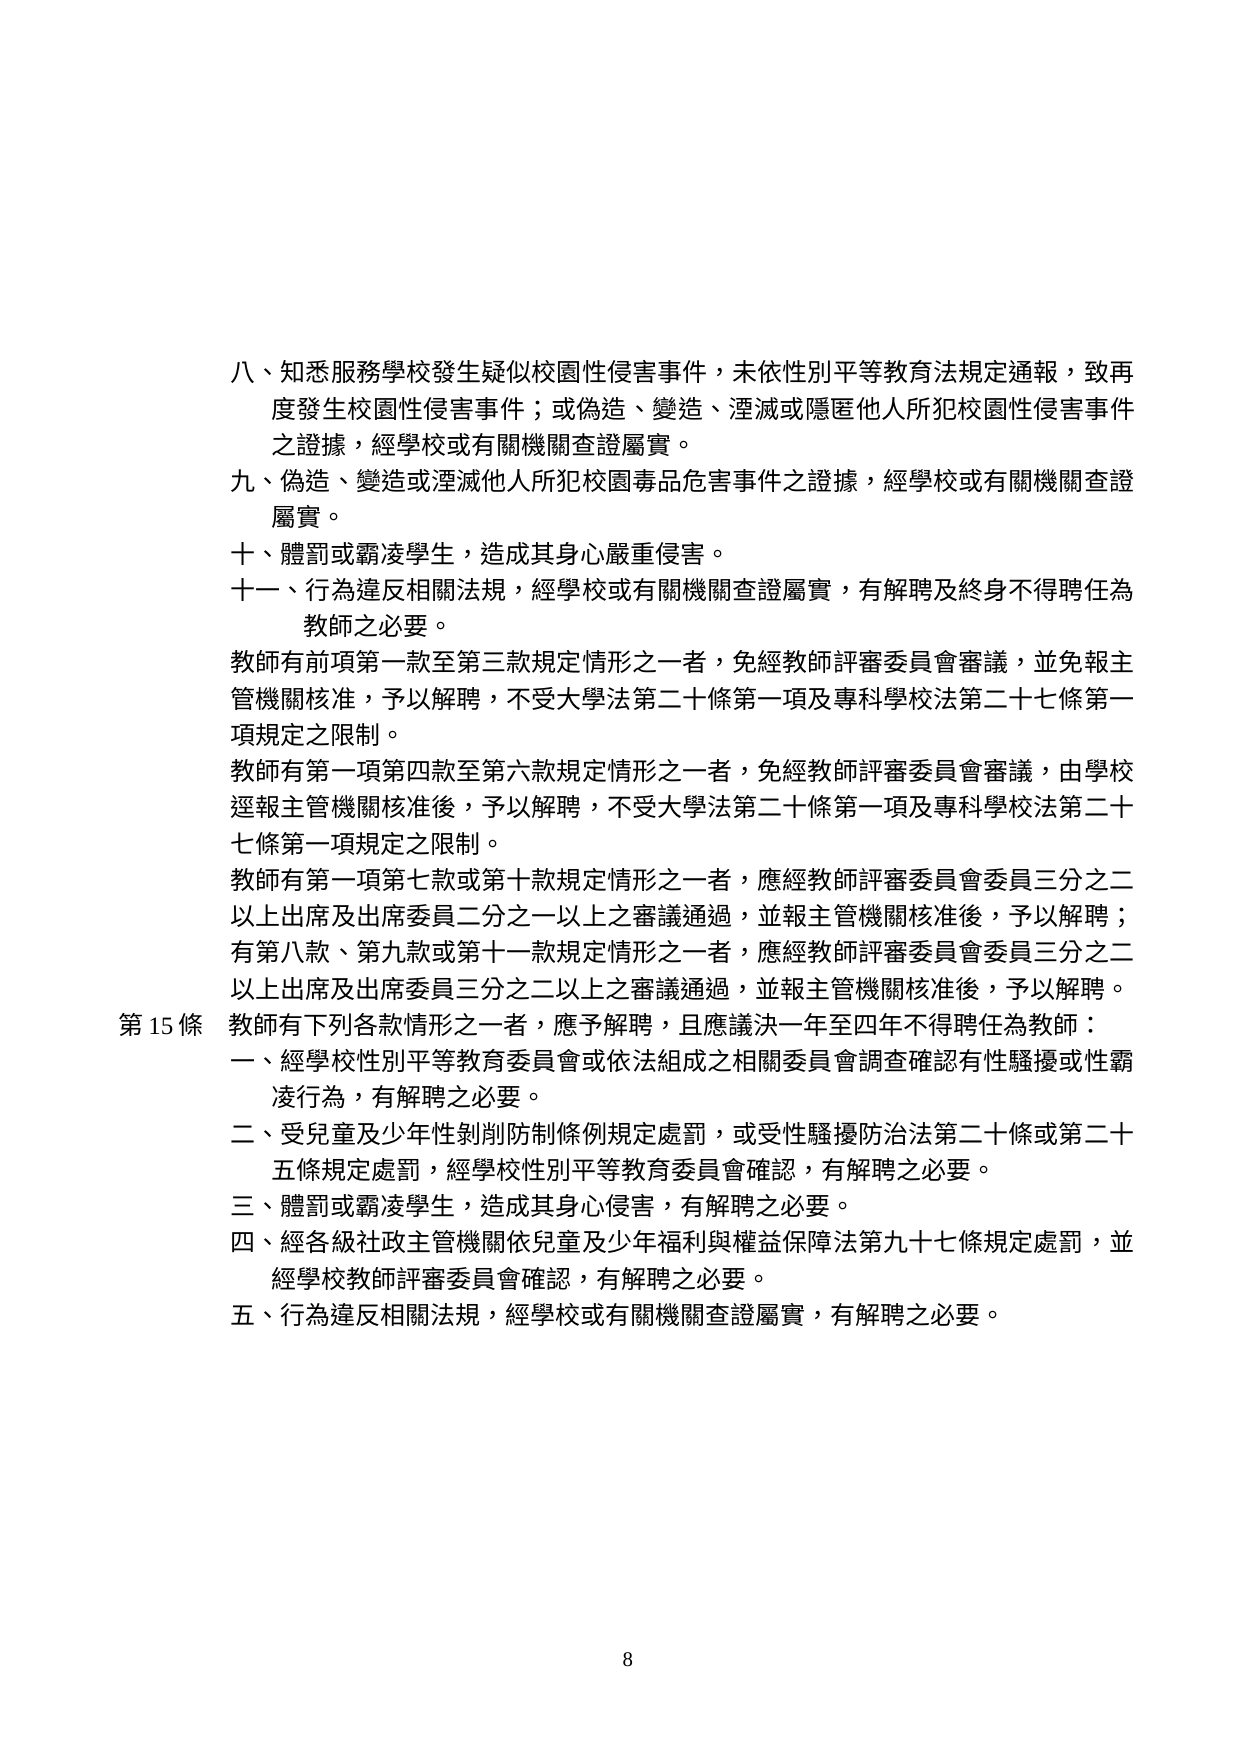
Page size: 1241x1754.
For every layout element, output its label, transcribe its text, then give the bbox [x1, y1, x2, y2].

text 教師有前項第一款至第三款規定情形之一者，免經教師評審委員會審議，並免報主管機關核准，予以解聘，不受大學法第二十條第一項及專科學校法第二十七條第一項規定之限制。 [230, 643, 1137, 752]
text 十一、行為違反相關法規，經學校或有關機關查證屬實，有解聘及終身不得聘任為教師之必要。 [230, 570, 1137, 643]
text 教師有第一項第七款或第十款規定情形之一者，應經教師評審委員會委員三分之二以上出席及出席委員二分之一以上之審議通過，並報主管機關核准後，予以解聘；有第八款、第九款或第十一款規定情形之一者，應經教師評審委員會委員三分之二以上出席及出席委員三分之二以上之審議通過，並報主管機關核准後，予以解聘。 [230, 860, 1137, 1005]
text 五、行為違反相關法規，經學校或有關機關查證屬實，有解聘之必要。 [230, 1295, 1137, 1332]
text 十、體罰或霸凌學生，造成其身心嚴重侵害。 [230, 534, 1137, 570]
text 二、受兒童及少年性剝削防制條例規定處罰，或受性騷擾防治法第二十條或第二十五條規定處罰，經學校性別平等教育委員會確認，有解聘之必要。 [230, 1114, 1137, 1187]
text 八、知悉服務學校發生疑似校園性侵害事件，未依性別平等教育法規定通報，致再度發生校園性侵害事件；或偽造、變造、湮滅或隱匿他人所犯校園性侵害事件之證據，經學校或有關機關查證屬實。 [230, 353, 1137, 462]
text 一、經學校性別平等教育委員會或依法組成之相關委員會調查確認有性騷擾或性霸凌行為，有解聘之必要。 [230, 1042, 1137, 1114]
text 第15條 教師有下列各款情形之一者，應予解聘，且應議決一年至四年不得聘任為教師： [118, 1005, 1137, 1042]
text 四、經各級社政主管機關依兒童及少年福利與權益保障法第九十七條規定處罰，並經學校教師評審委員會確認，有解聘之必要。 [230, 1223, 1137, 1295]
text 教師有第一項第四款至第六款規定情形之一者，免經教師評審委員會審議，由學校逕報主管機關核准後，予以解聘，不受大學法第二十條第一項及專科學校法第二十七條第一項規定之限制。 [230, 752, 1137, 860]
text 三、體罰或霸凌學生，造成其身心侵害，有解聘之必要。 [230, 1187, 1137, 1223]
text 九、偽造、變造或湮滅他人所犯校園毒品危害事件之證據，經學校或有關機關查證屬實。 [230, 462, 1137, 534]
